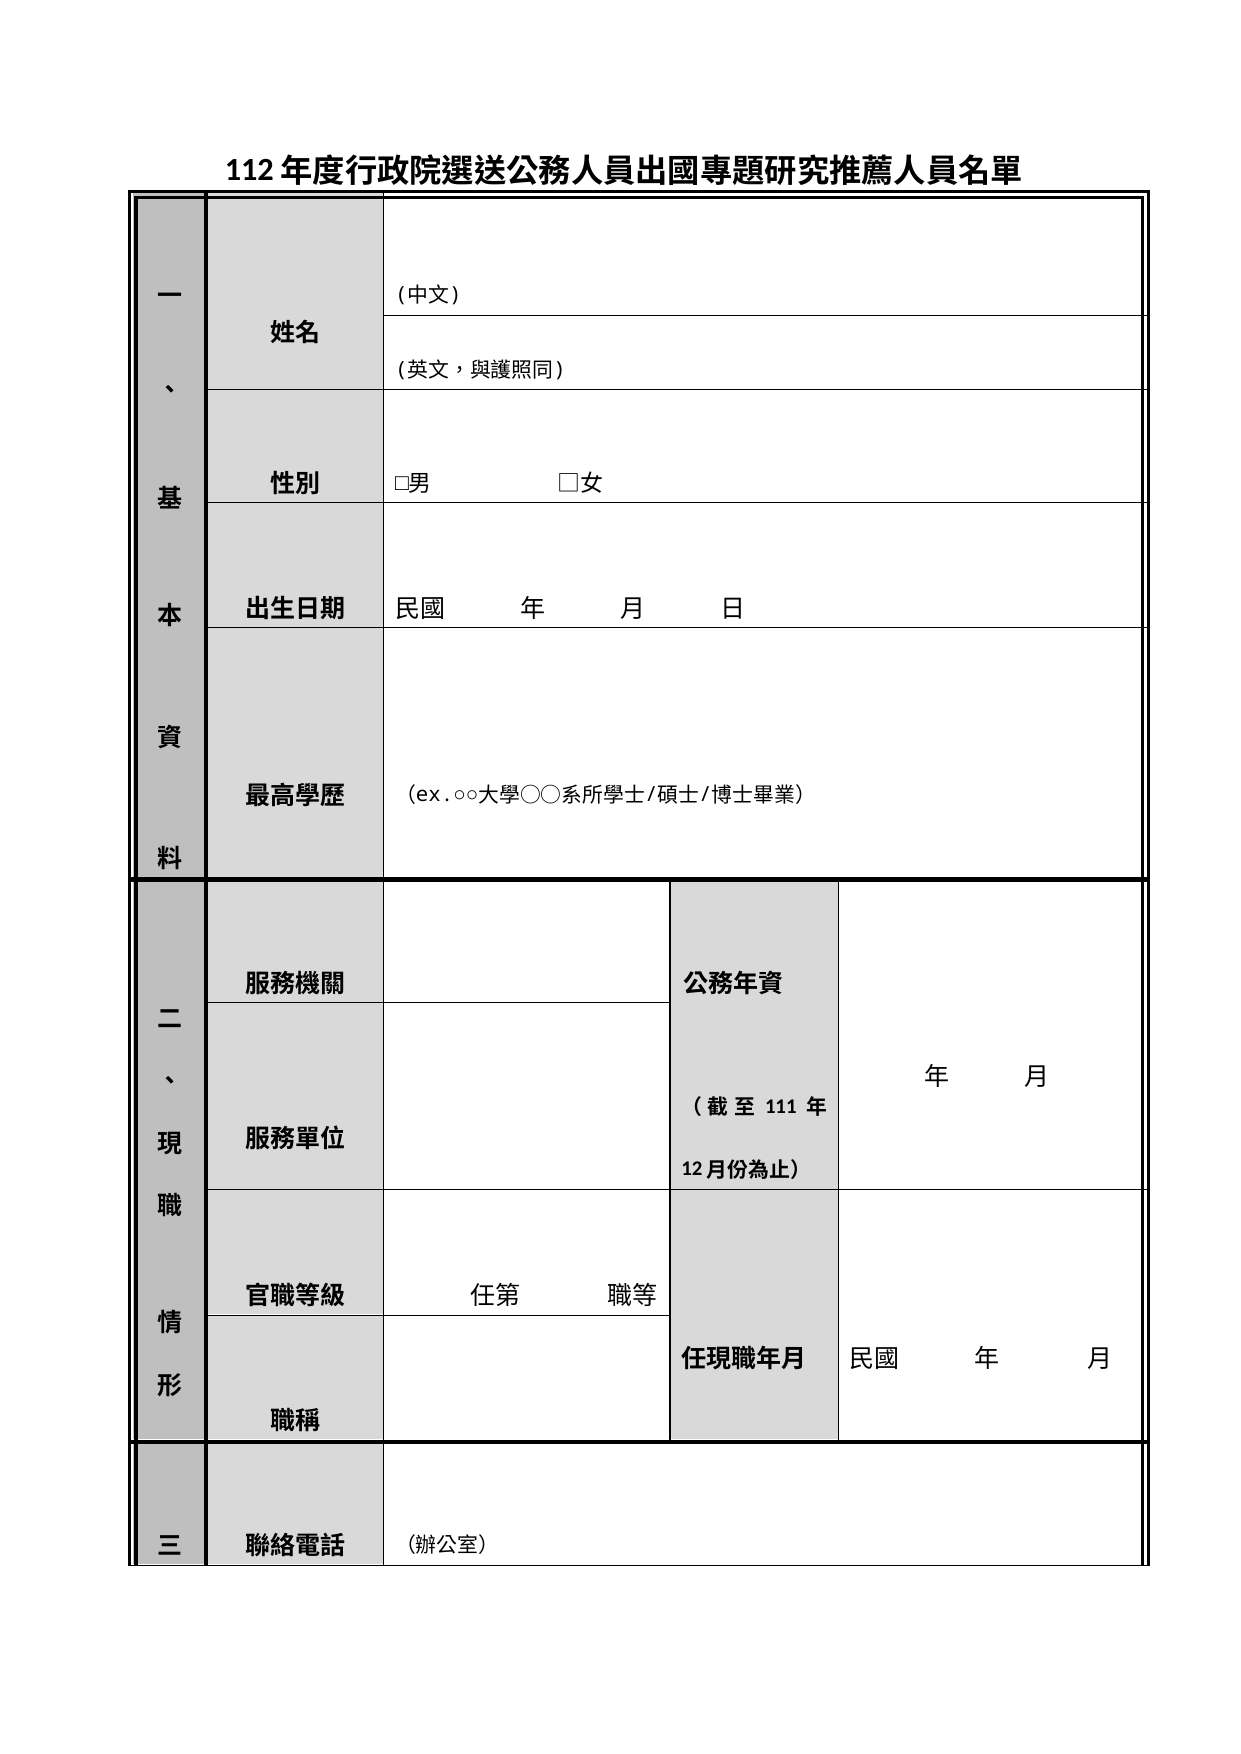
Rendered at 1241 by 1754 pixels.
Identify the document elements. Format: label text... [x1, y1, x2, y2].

table_cell 民國 年 月 日 [384, 503, 1141, 627]
table_cell 民國 年 月 [839, 1190, 1141, 1439]
table_cell 聯絡電話 [208, 1444, 383, 1564]
table_cell 性別 [208, 390, 383, 502]
text 112年度行政院選送公務人員出國專題研究推薦人員名單 [118, 127, 1122, 189]
table_cell [384, 1003, 669, 1189]
table_cell 最高學歷 [208, 628, 383, 877]
table_cell 官職等級 [208, 1190, 383, 1314]
table_cell 公務年資 （截至111年12月份為止） [671, 882, 838, 1189]
table_cell [384, 882, 669, 1002]
table_cell (英文，與護照同) [384, 316, 1141, 389]
table_cell 任第 職等 [384, 1190, 669, 1314]
table_cell □男 □女 [384, 390, 1141, 502]
table_cell 任現職年月 [671, 1190, 838, 1439]
table_cell 年 月 [839, 882, 1141, 1189]
table_header 姓名 [208, 199, 383, 389]
table_cell 服務單位 [208, 1003, 383, 1189]
table_cell 服務機關 [208, 882, 383, 1002]
table_cell （辦公室） [384, 1444, 1141, 1564]
table_header (中文) [384, 193, 1145, 314]
table_cell 二 、 現 職 情 形 [138, 882, 204, 1439]
table_cell 三 [138, 1444, 204, 1564]
table_cell [384, 1316, 669, 1439]
table_cell （ex.○○大學○○系所學士/碩士/博士畢業） [384, 628, 1141, 877]
table_cell 出生日期 [208, 503, 383, 627]
table_cell 職稱 [208, 1316, 383, 1439]
table_header 一 、 基 本 資 料 [133, 193, 204, 877]
